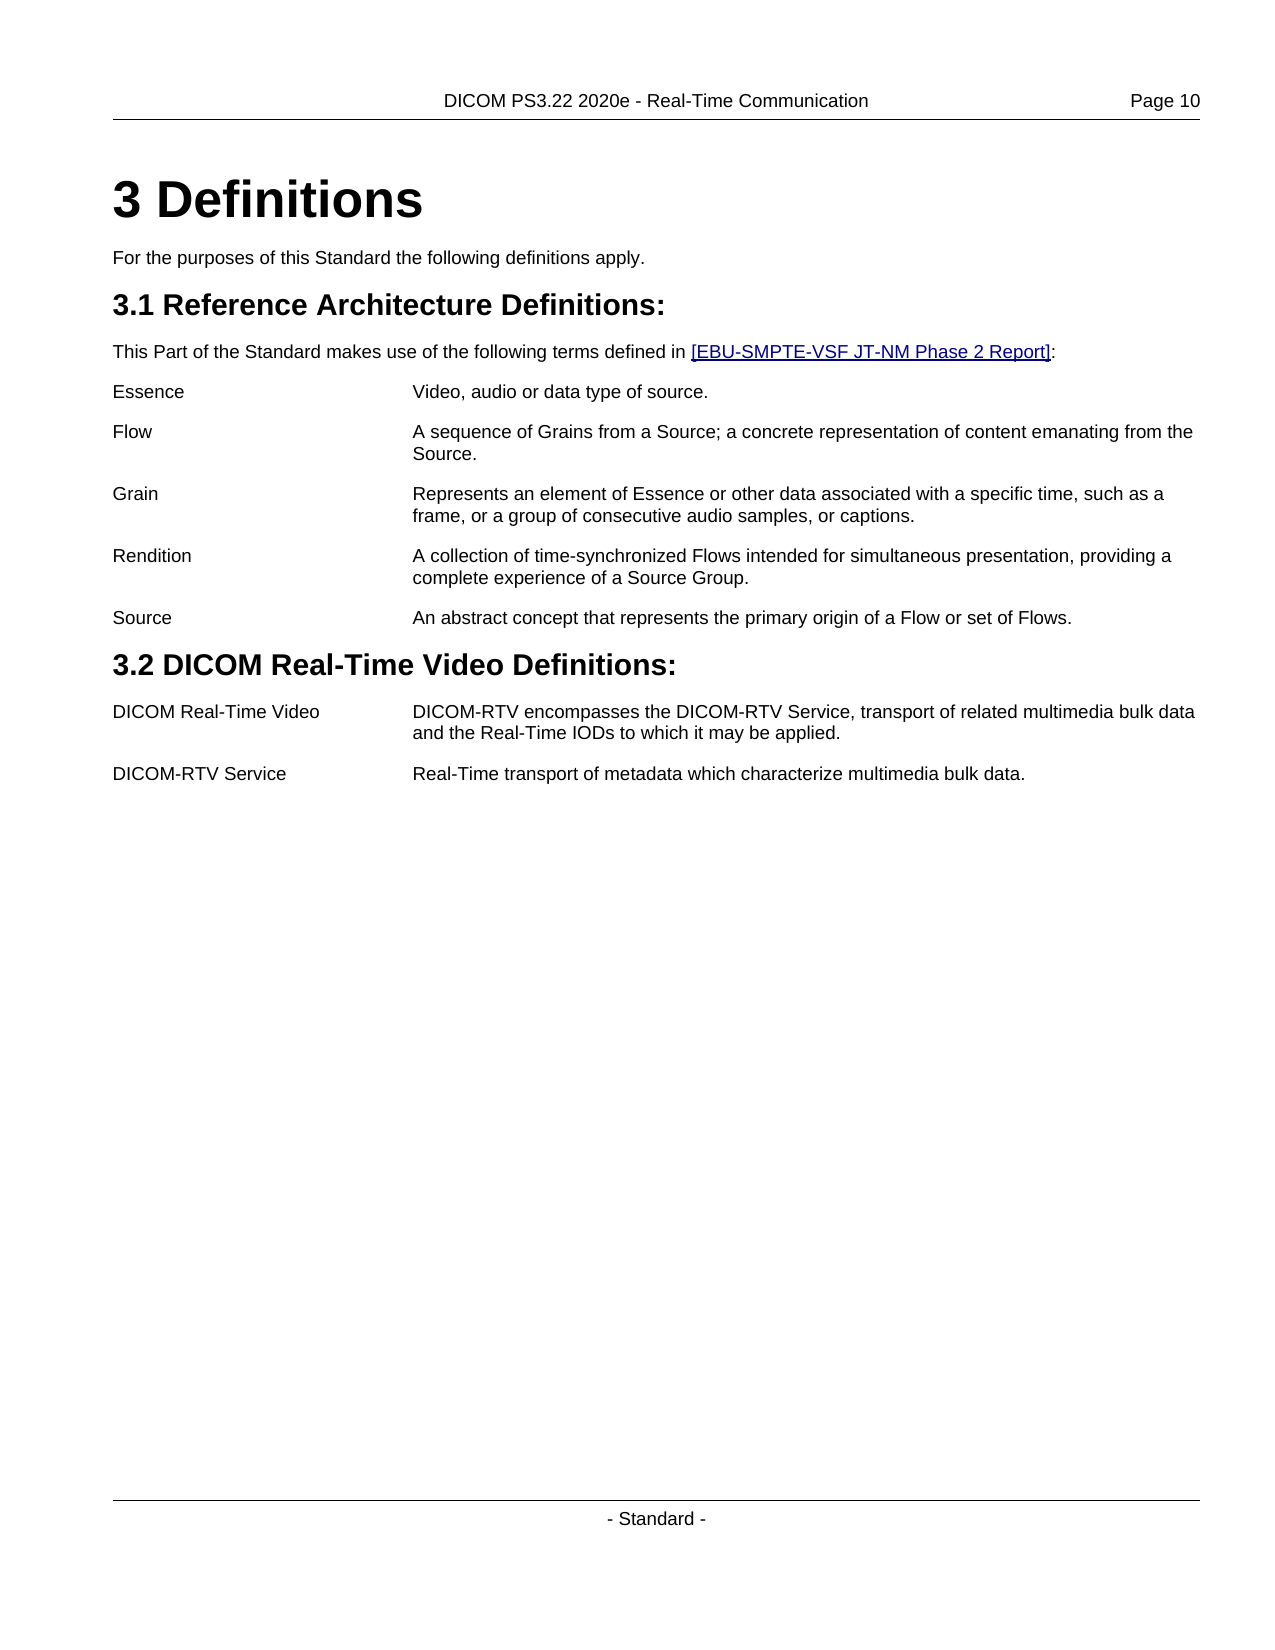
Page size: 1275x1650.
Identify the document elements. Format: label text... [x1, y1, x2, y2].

text DICOM Real-Time Video DICOM-RTV encompasses the DICOM-RTV Service, transport of related multimedia bulk data and the Real-Time IODs to which it may be applied. [112, 701, 1200, 744]
text DICOM-RTV Service Real-Time transport of metadata which characterize multimedia bulk data. [112, 762, 1200, 784]
text Essence Video, audio or data type of source. [112, 381, 1200, 403]
text Source An abstract concept that represents the primary origin of a Flow or set of Flows. [112, 607, 1200, 628]
text Rendition A collection of time-synchronized Flows intended for simultaneous presentation, providing a complete experience of a Source Group. [112, 545, 1200, 588]
text For the purposes of this Standard the following definitions apply. [112, 247, 1200, 269]
text Flow A sequence of Grains from a Source; a concrete representation of content emanating from the Source. [112, 421, 1200, 464]
text Grain Represents an element of Essence or other data associated with a specific time, such as a frame, or a group of consecutive audio samples, or captions. [112, 483, 1200, 526]
text 3 Definitions [112, 169, 1200, 228]
text This Part of the Standard makes use of the following terms defined in [EBU-SMPTE-VSF JT-NM Phase 2 Report]: [112, 341, 1200, 362]
text 3.1 Reference Architecture Definitions: [112, 287, 1200, 322]
text 3.2 DICOM Real-Time Video Definitions: [112, 647, 1200, 682]
